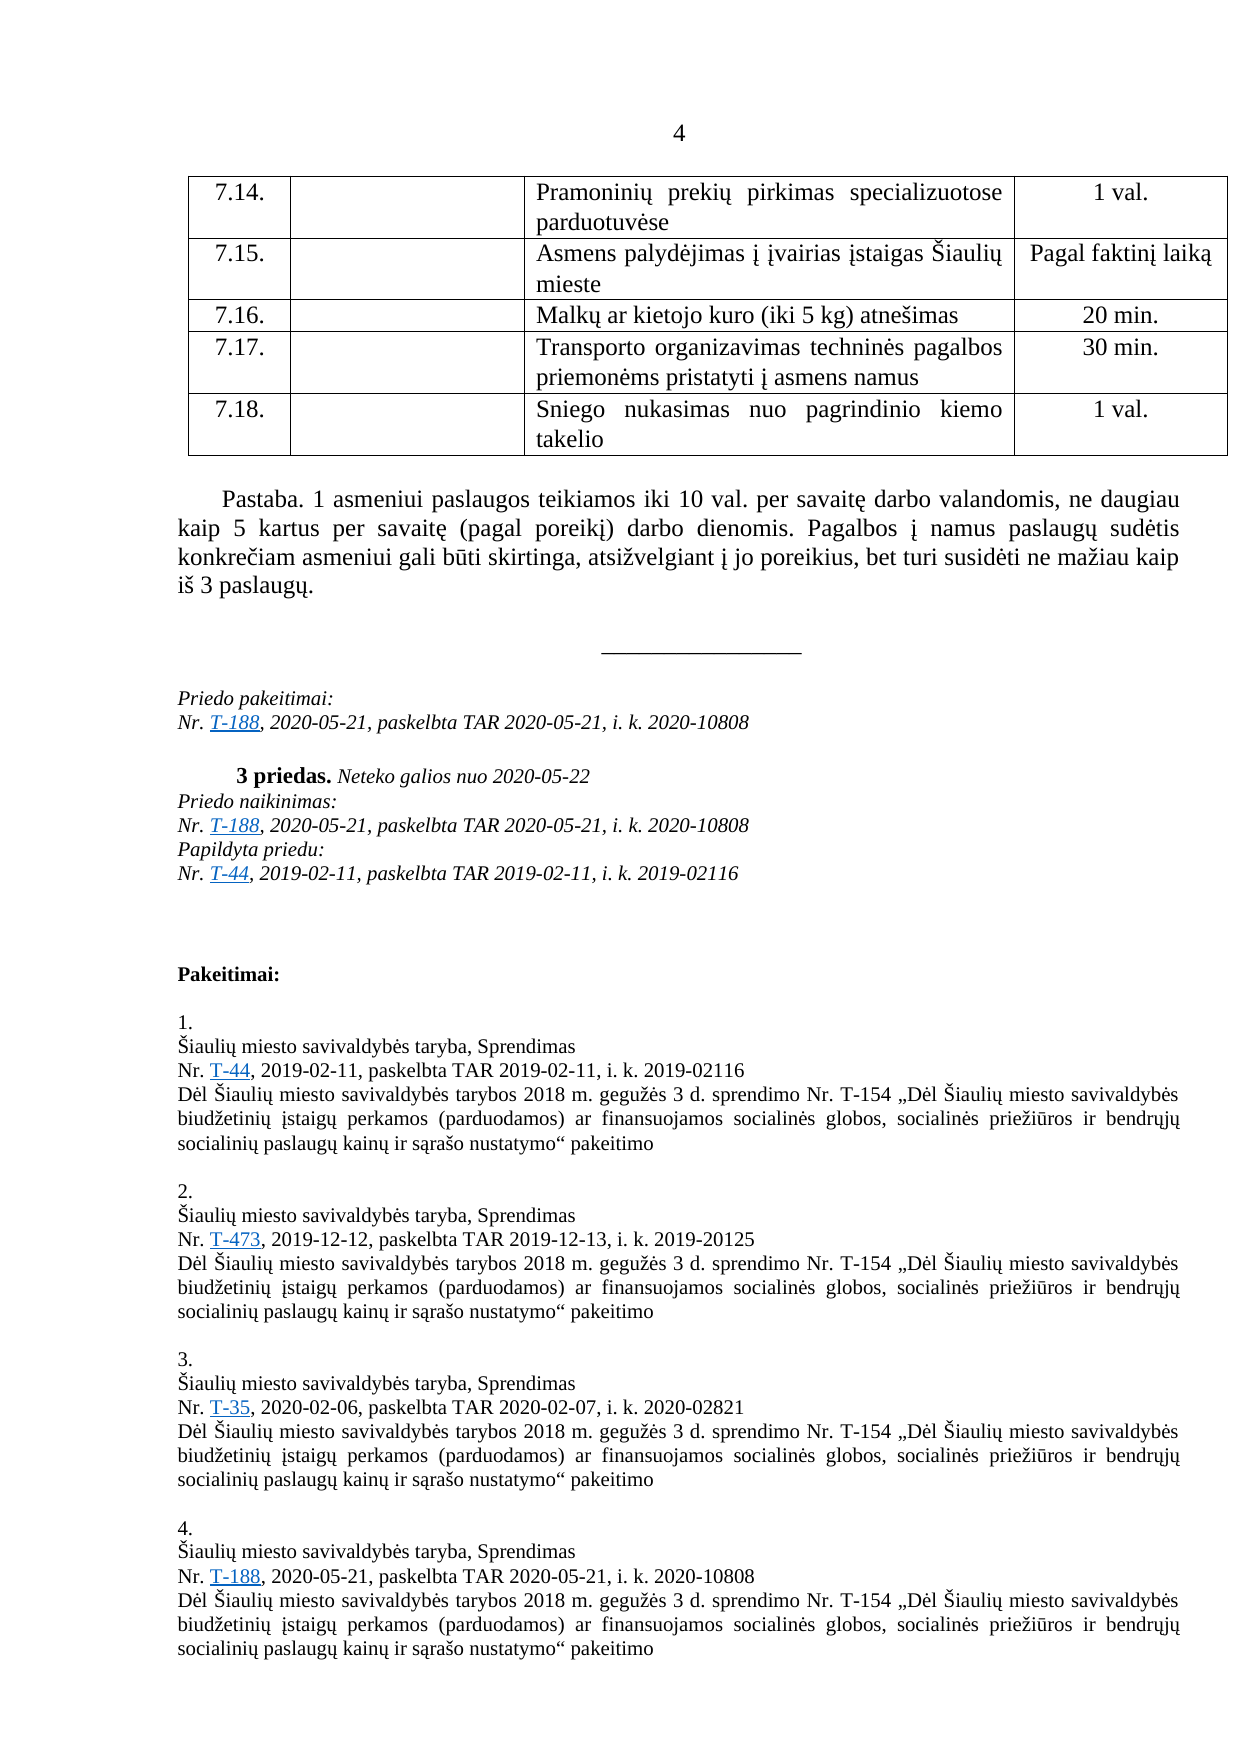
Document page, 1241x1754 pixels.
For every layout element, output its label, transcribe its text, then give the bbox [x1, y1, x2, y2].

text Nr. T-188, 2020-05-21, paskelbta TAR 2020-05-21, i. k. 2020-10808 [177, 710, 1181, 734]
table_cell 20 min. [1015, 300, 1227, 331]
table_cell 1 val. [1015, 177, 1227, 237]
text Dėl Šiaulių miesto savivaldybės tarybos 2018 m. gegužės 3 d. sprendimo Nr. T-154 „Dėl Šiaulių miesto savivaldybės biudžetinių įstaigų perkamos (parduodamos) ar finansuojamos socialinės globos, socialinės priežiūros ir bendrųjų socialinių paslaugų kainų ir sąrašo nustatymo“ pakeitimo [177, 1419, 1181, 1491]
text Nr. T-188, 2020-05-21, paskelbta TAR 2020-05-21, i. k. 2020-10808 [177, 1563, 1181, 1588]
text Nr. T-473, 2019-12-12, paskelbta TAR 2019-12-13, i. k. 2019-20125 [177, 1227, 1181, 1251]
table_cell Pagal faktinį laiką [1015, 239, 1227, 299]
text 3 priedas. Neteko galios nuo 2020-05-22 [177, 762, 1181, 789]
table_cell [291, 177, 524, 237]
table_cell 7.17. [189, 332, 290, 393]
text Nr. T-44, 2019-02-11, paskelbta TAR 2019-02-11, i. k. 2019-02116 [177, 861, 1181, 885]
table_cell 1 val. [1015, 394, 1227, 454]
text ________________ [177, 628, 1181, 657]
text Šiaulių miesto savivaldybės taryba, Sprendimas [177, 1203, 1181, 1227]
table_cell Sniego nukasimas nuo pagrindinio kiemo takelio [525, 394, 1014, 454]
text Nr. T-188, 2020-05-21, paskelbta TAR 2020-05-21, i. k. 2020-10808 [177, 813, 1181, 837]
text Nr. T-44, 2019-02-11, paskelbta TAR 2019-02-11, i. k. 2019-02116 [177, 1058, 1181, 1082]
table_cell 7.15. [189, 239, 290, 299]
table_cell Asmens palydėjimas į įvairias įstaigas Šiaulių mieste [525, 239, 1014, 299]
table_cell [291, 394, 524, 454]
text Pastaba. 1 asmeniui paslaugos teikiamos iki 10 val. per savaitę darbo valandomis, ne daugiau kaip 5 kartus per savaitę (pagal poreikį) darbo dienomis. Pagalbos į namus paslaugų sudėtis konkrečiam asmeniui gali būti skirtinga, atsižvelgiant į jo poreikius, bet turi susidėti ne mažiau kaip iš 3 paslaugų. [177, 484, 1181, 599]
text Pakeitimai: [177, 962, 1181, 986]
table_cell [291, 239, 524, 299]
text Dėl Šiaulių miesto savivaldybės tarybos 2018 m. gegužės 3 d. sprendimo Nr. T-154 „Dėl Šiaulių miesto savivaldybės biudžetinių įstaigų perkamos (parduodamos) ar finansuojamos socialinės globos, socialinės priežiūros ir bendrųjų socialinių paslaugų kainų ir sąrašo nustatymo“ pakeitimo [177, 1588, 1181, 1660]
text 2. [177, 1178, 1181, 1203]
table_cell 30 min. [1015, 332, 1227, 393]
table_cell [291, 332, 524, 393]
text 3. [177, 1347, 1181, 1371]
text Papildyta priedu: [177, 837, 1181, 861]
table_cell Pramoninių prekių pirkimas specializuotose parduotuvėse [525, 177, 1014, 237]
table_cell 7.14. [189, 177, 290, 237]
text Priedo pakeitimai: [177, 686, 1181, 710]
text Šiaulių miesto savivaldybės taryba, Sprendimas [177, 1034, 1181, 1058]
table_cell [291, 300, 524, 331]
table_cell Transporto organizavimas techninės pagalbos priemonėms pristatyti į asmens namus [525, 332, 1014, 393]
table_cell Malkų ar kietojo kuro (iki 5 kg) atnešimas [525, 300, 1014, 331]
text Dėl Šiaulių miesto savivaldybės tarybos 2018 m. gegužės 3 d. sprendimo Nr. T-154 „Dėl Šiaulių miesto savivaldybės biudžetinių įstaigų perkamos (parduodamos) ar finansuojamos socialinės globos, socialinės priežiūros ir bendrųjų socialinių paslaugų kainų ir sąrašo nustatymo“ pakeitimo [177, 1251, 1181, 1323]
text Šiaulių miesto savivaldybės taryba, Sprendimas [177, 1371, 1181, 1395]
text Dėl Šiaulių miesto savivaldybės tarybos 2018 m. gegužės 3 d. sprendimo Nr. T-154 „Dėl Šiaulių miesto savivaldybės biudžetinių įstaigų perkamos (parduodamos) ar finansuojamos socialinės globos, socialinės priežiūros ir bendrųjų socialinių paslaugų kainų ir sąrašo nustatymo“ pakeitimo [177, 1082, 1181, 1154]
text Nr. T-35, 2020-02-06, paskelbta TAR 2020-02-07, i. k. 2020-02821 [177, 1395, 1181, 1419]
text 1. [177, 1010, 1181, 1034]
text Šiaulių miesto savivaldybės taryba, Sprendimas [177, 1539, 1181, 1563]
table_cell 7.16. [189, 300, 290, 331]
table_cell 7.18. [189, 394, 290, 454]
text Priedo naikinimas: [177, 789, 1181, 813]
text 4. [177, 1515, 1181, 1539]
